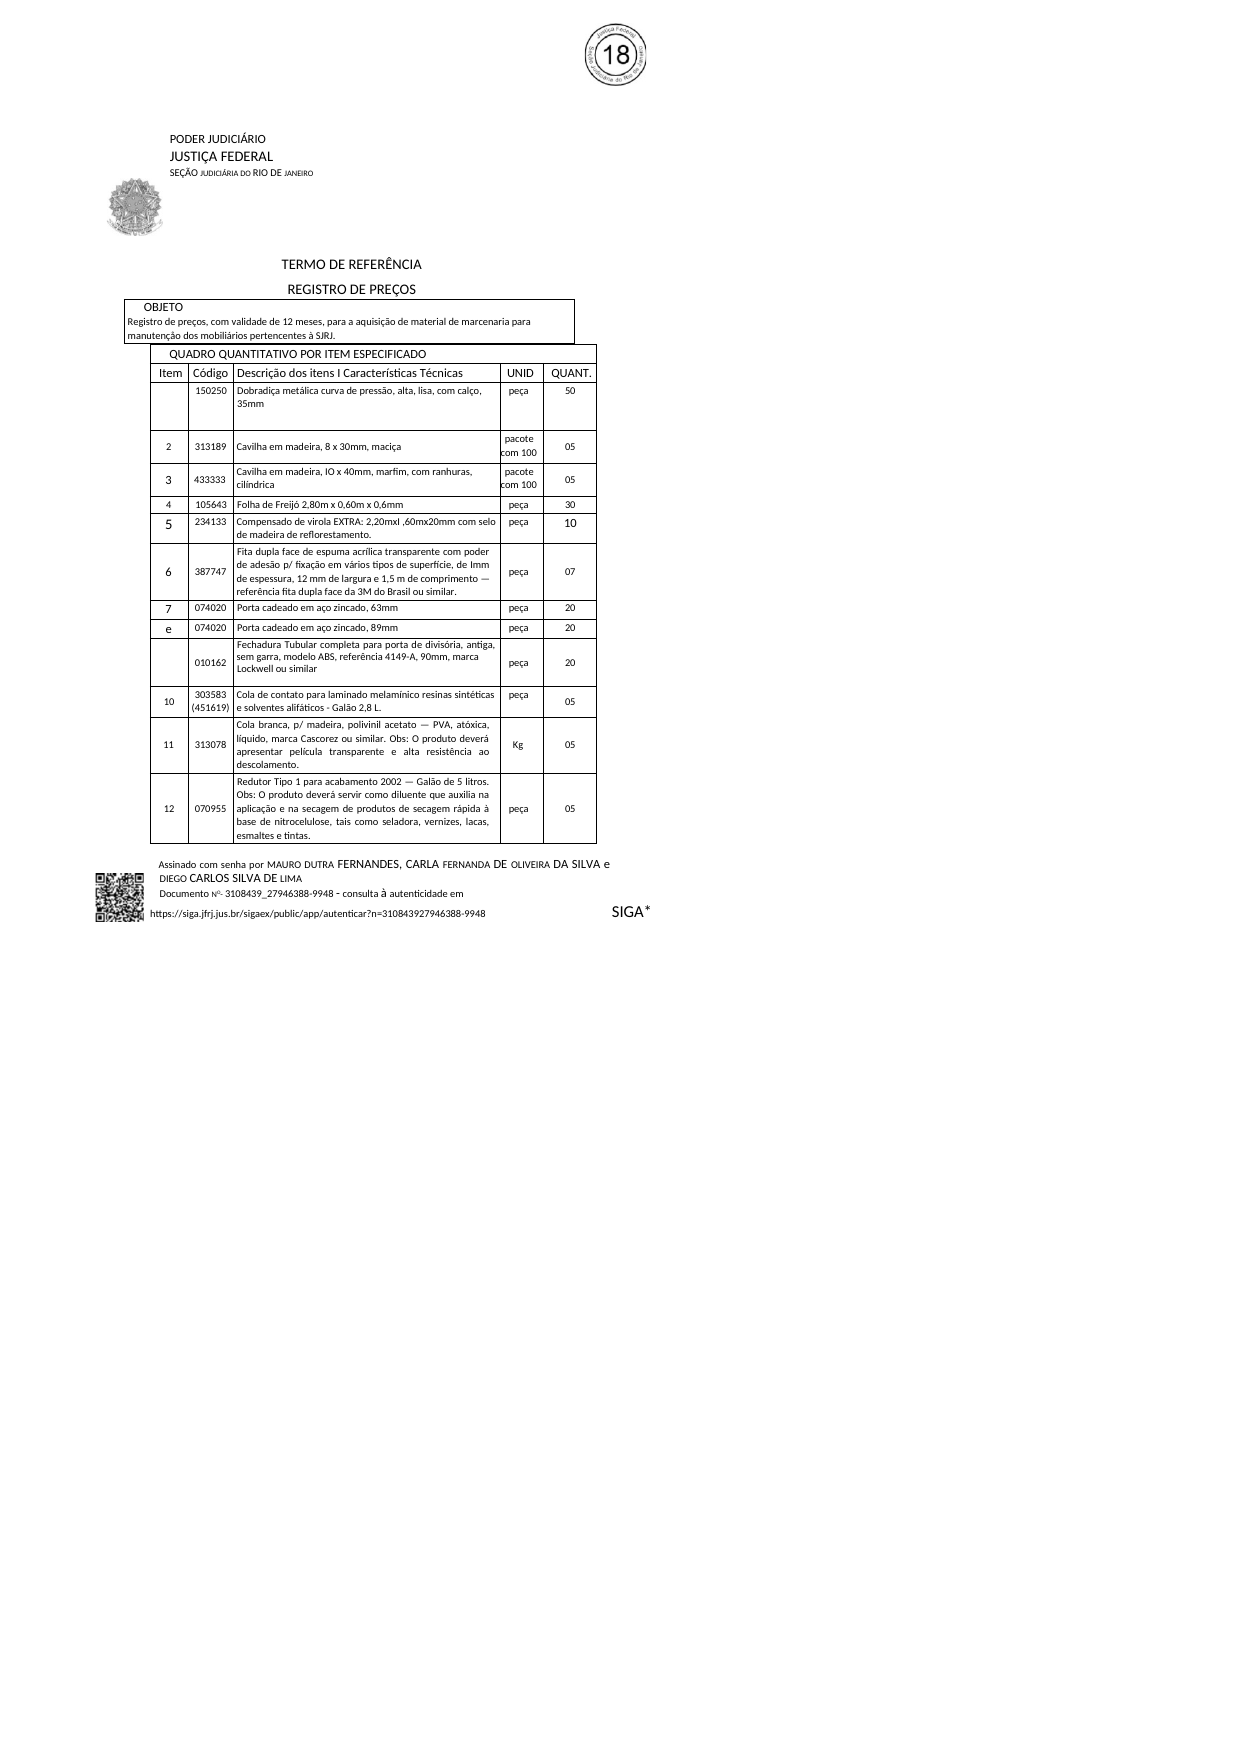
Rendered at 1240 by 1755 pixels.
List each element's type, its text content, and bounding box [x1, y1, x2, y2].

table_cell 6 [151, 544, 188, 599]
table_cell peça [501, 639, 543, 686]
table_cell 05 [544, 687, 596, 716]
table_cell 05 [544, 718, 596, 773]
table_cell 05 [544, 464, 596, 496]
table_cell 313078 [189, 718, 233, 773]
table_cell Cavilha em madeira, IO x 40mm, marfim, com ranhuras, cilíndrica [234, 464, 500, 496]
table_cell 3 [151, 464, 188, 496]
table_cell 11 [151, 718, 188, 773]
table_cell Fechadura Tubular completa para porta de divisória, antiga, sem garra, modelo ABS, referência 4149-A, 90mm, marca Lockwell ou similar [234, 639, 500, 686]
table_cell 50 [544, 383, 596, 430]
table_cell 303583 (451619) [189, 687, 233, 716]
table_cell 30 [544, 497, 596, 513]
table_cell 150250 [189, 383, 233, 430]
table_cell 07 [544, 544, 596, 599]
table_cell 010162 [189, 639, 233, 686]
table_cell Cola de contato para laminado melamínico resinas sintéticas e solventes alifáticos - Galão 2,8 L. [234, 687, 500, 716]
table_header OBJETO Registro de preços, com validade de 12 meses, para a aquisição de material de marcenaria para manutençåo dos mobiliários pertencentes à SJRJ. [125, 300, 574, 343]
table_cell Compensado de virola EXTRA: 2,20mxI ,60mx20mm com selo de madeira de reflorestamento. [234, 514, 500, 543]
table_cell 070955 [189, 774, 233, 843]
table_cell peça [501, 687, 543, 716]
table_cell 074020 [189, 601, 233, 619]
table_cell 20 [544, 639, 596, 686]
table_cell Código [189, 364, 233, 382]
table_cell 313189 [189, 431, 233, 463]
table_cell pacote com 100 [501, 464, 543, 496]
table_cell Porta cadeado em aço zincado, 89mm [234, 620, 500, 638]
table_cell 12 [151, 774, 188, 843]
table_cell pacote com 100 [501, 431, 543, 463]
table_cell 433333 [189, 464, 233, 496]
table_cell 4 [151, 497, 188, 513]
table_cell Folha de Freijó 2,80m x 0,60m x 0,6mm [234, 497, 500, 513]
table_cell peça [501, 601, 543, 619]
table_cell Fita dupla face de espuma acrílica transparente com poder de adesão p/ fixação em vários tipos de superfície, de Imm de espessura, 12 mm de largura e 1,5 m de comprimento — referência fita dupla face da 3M do Brasil ou similar. [234, 544, 500, 599]
table_cell Item [151, 364, 188, 382]
table_cell Dobradiça metálica curva de pressão, alta, lisa, com calço, 35mm [234, 383, 500, 430]
table_cell 20 [544, 620, 596, 638]
table_cell QUANT. [544, 364, 596, 382]
table_cell 7 [151, 601, 188, 619]
text TERMO DE REFERÊNCIA [150, 255, 553, 273]
table_cell peça [501, 544, 543, 599]
text REGISTRO DE PREÇOS [150, 280, 553, 298]
table_cell 2 [151, 431, 188, 463]
table_cell peça [501, 497, 543, 513]
table_cell Cola branca, p/ madeira, polivinil acetato — PVA, atóxica, líquido, marca Cascorez ou similar. Obs: O produto deverá apresentar película transparente e alta resistência ao descolamento. [234, 718, 500, 773]
table_cell 05 [544, 774, 596, 843]
table_cell 10 [544, 514, 596, 543]
table_cell e [151, 620, 188, 638]
table_cell peça [501, 620, 543, 638]
table_header QUADRO QUANTITATIVO POR ITEM ESPECIFICADO [151, 345, 596, 363]
table_cell 20 [544, 601, 596, 619]
table_cell Porta cadeado em aço zincado, 63mm [234, 601, 500, 619]
table_cell 387747 [189, 544, 233, 599]
table_cell 074020 [189, 620, 233, 638]
table_cell peça [501, 514, 543, 543]
table_cell 105643 [189, 497, 233, 513]
table_cell UNID [501, 364, 543, 382]
table_cell [151, 383, 188, 430]
table_cell peça [501, 774, 543, 843]
table_cell 234133 [189, 514, 233, 543]
table_cell [151, 639, 188, 686]
table_cell Descrição dos itens I Características Técnicas [234, 364, 500, 382]
table_cell 10 [151, 687, 188, 716]
table_cell Redutor Tipo 1 para acabamento 2002 — Galão de 5 litros. Obs: O produto deverá servir como diluente que auxilia na aplicação e na secagem de produtos de secagem rápida à base de nitrocelulose, tais como seladora, vernizes, lacas, esmaltes e tintas. [234, 774, 500, 843]
table_cell Cavilha em madeira, 8 x 30mm, maciça [234, 431, 500, 463]
table_cell 05 [544, 431, 596, 463]
table_cell Kg [501, 718, 543, 773]
table_cell 5 [151, 514, 188, 543]
table_cell peça [501, 383, 543, 430]
